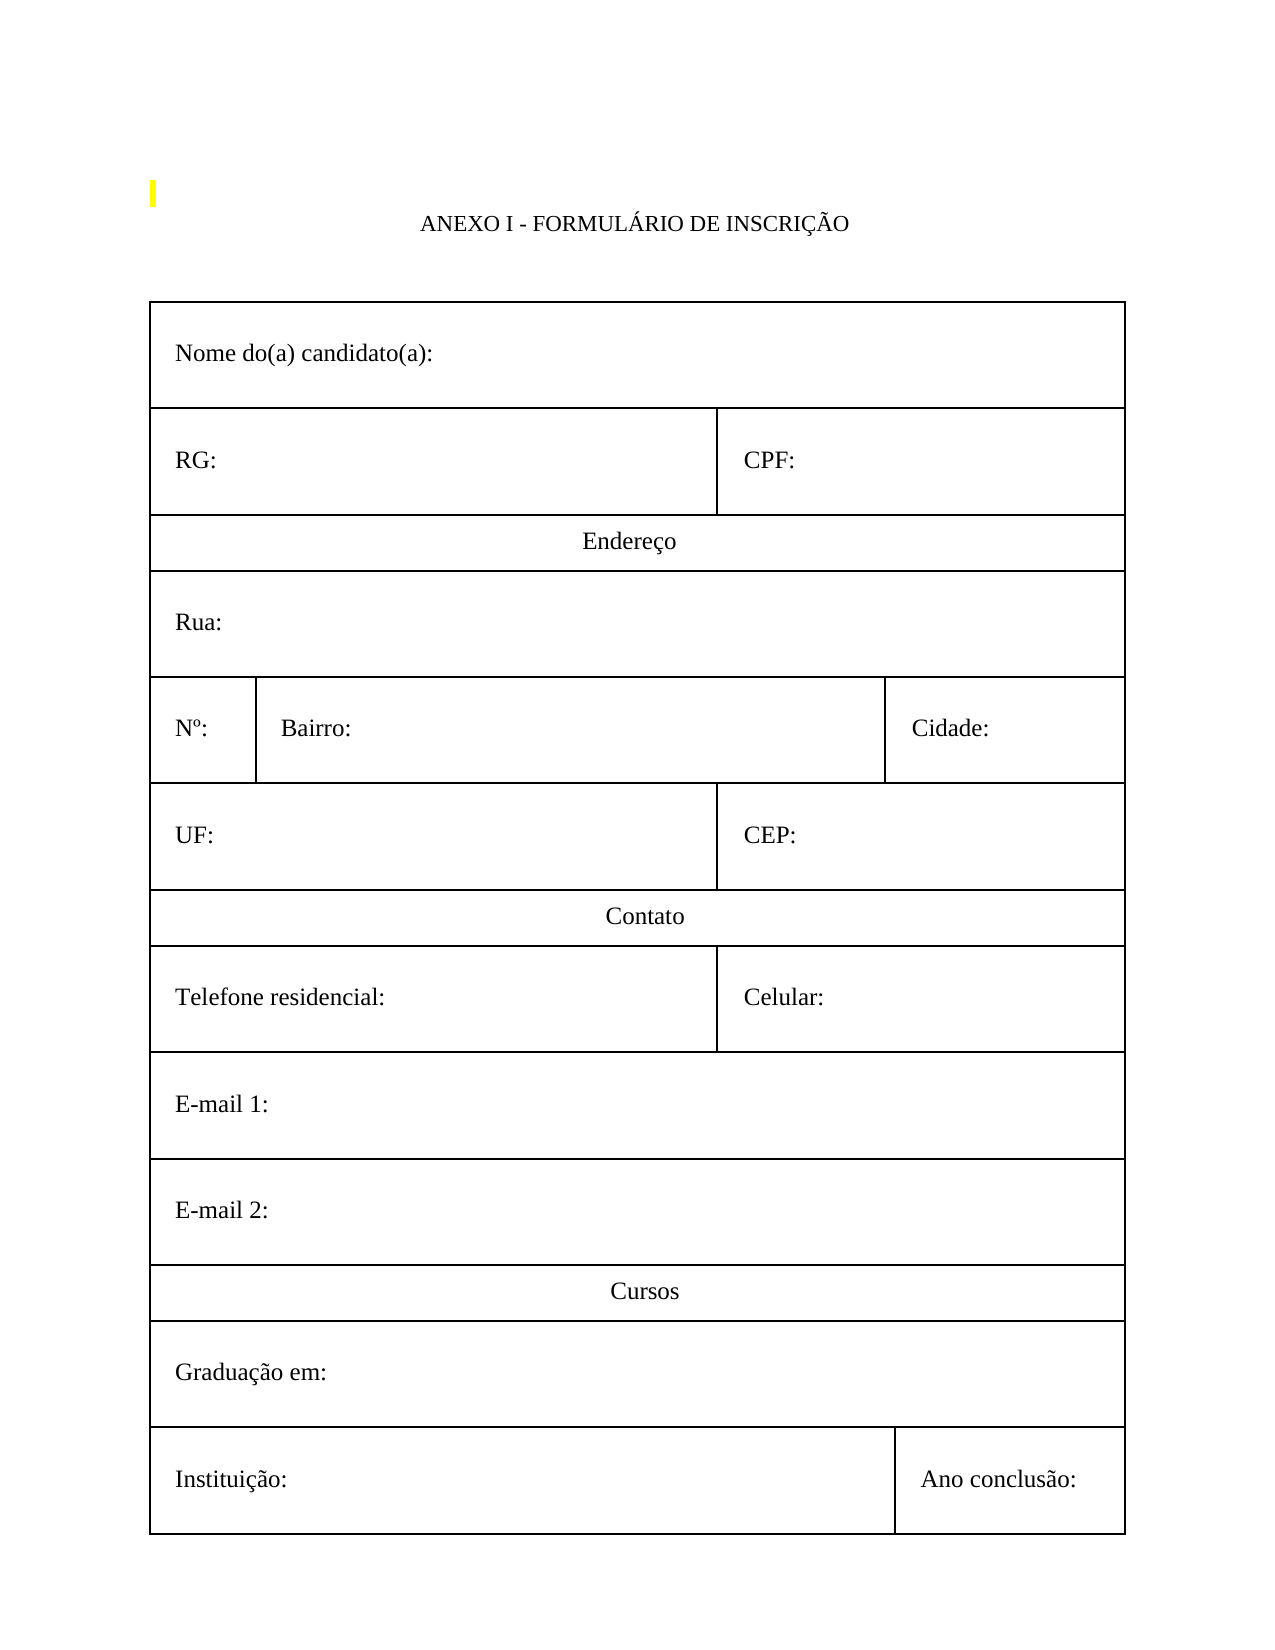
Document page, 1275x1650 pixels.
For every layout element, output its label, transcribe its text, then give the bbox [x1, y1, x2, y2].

table_cell Ano conclusão: [896, 1428, 1124, 1532]
table_cell E-mail 2: [151, 1160, 1124, 1264]
table_cell Rua: [151, 572, 1124, 676]
table_cell Cidade: [886, 678, 1124, 782]
table_cell Contato [151, 891, 1124, 945]
table_cell CEP: [718, 784, 1124, 888]
table_cell Nº: [151, 678, 255, 782]
table_cell Instituição: [151, 1428, 894, 1532]
table_cell Celular: [718, 947, 1124, 1051]
table_cell Bairro: [257, 678, 884, 782]
table_cell UF: [151, 784, 716, 888]
table_header Nome do(a) candidato(a): [151, 303, 1124, 407]
table_cell Endereço [151, 516, 1124, 570]
table_cell RG: [151, 409, 716, 513]
table_cell CPF: [718, 409, 1124, 513]
text ANEXO I - FORMULÁRIO DE INSCRIÇÃO [150, 210, 1125, 237]
table_cell Telefone residencial: [151, 947, 716, 1051]
table_cell Graduação em: [151, 1322, 1124, 1426]
table_cell E-mail 1: [151, 1053, 1124, 1157]
table_cell Cursos [151, 1266, 1124, 1320]
